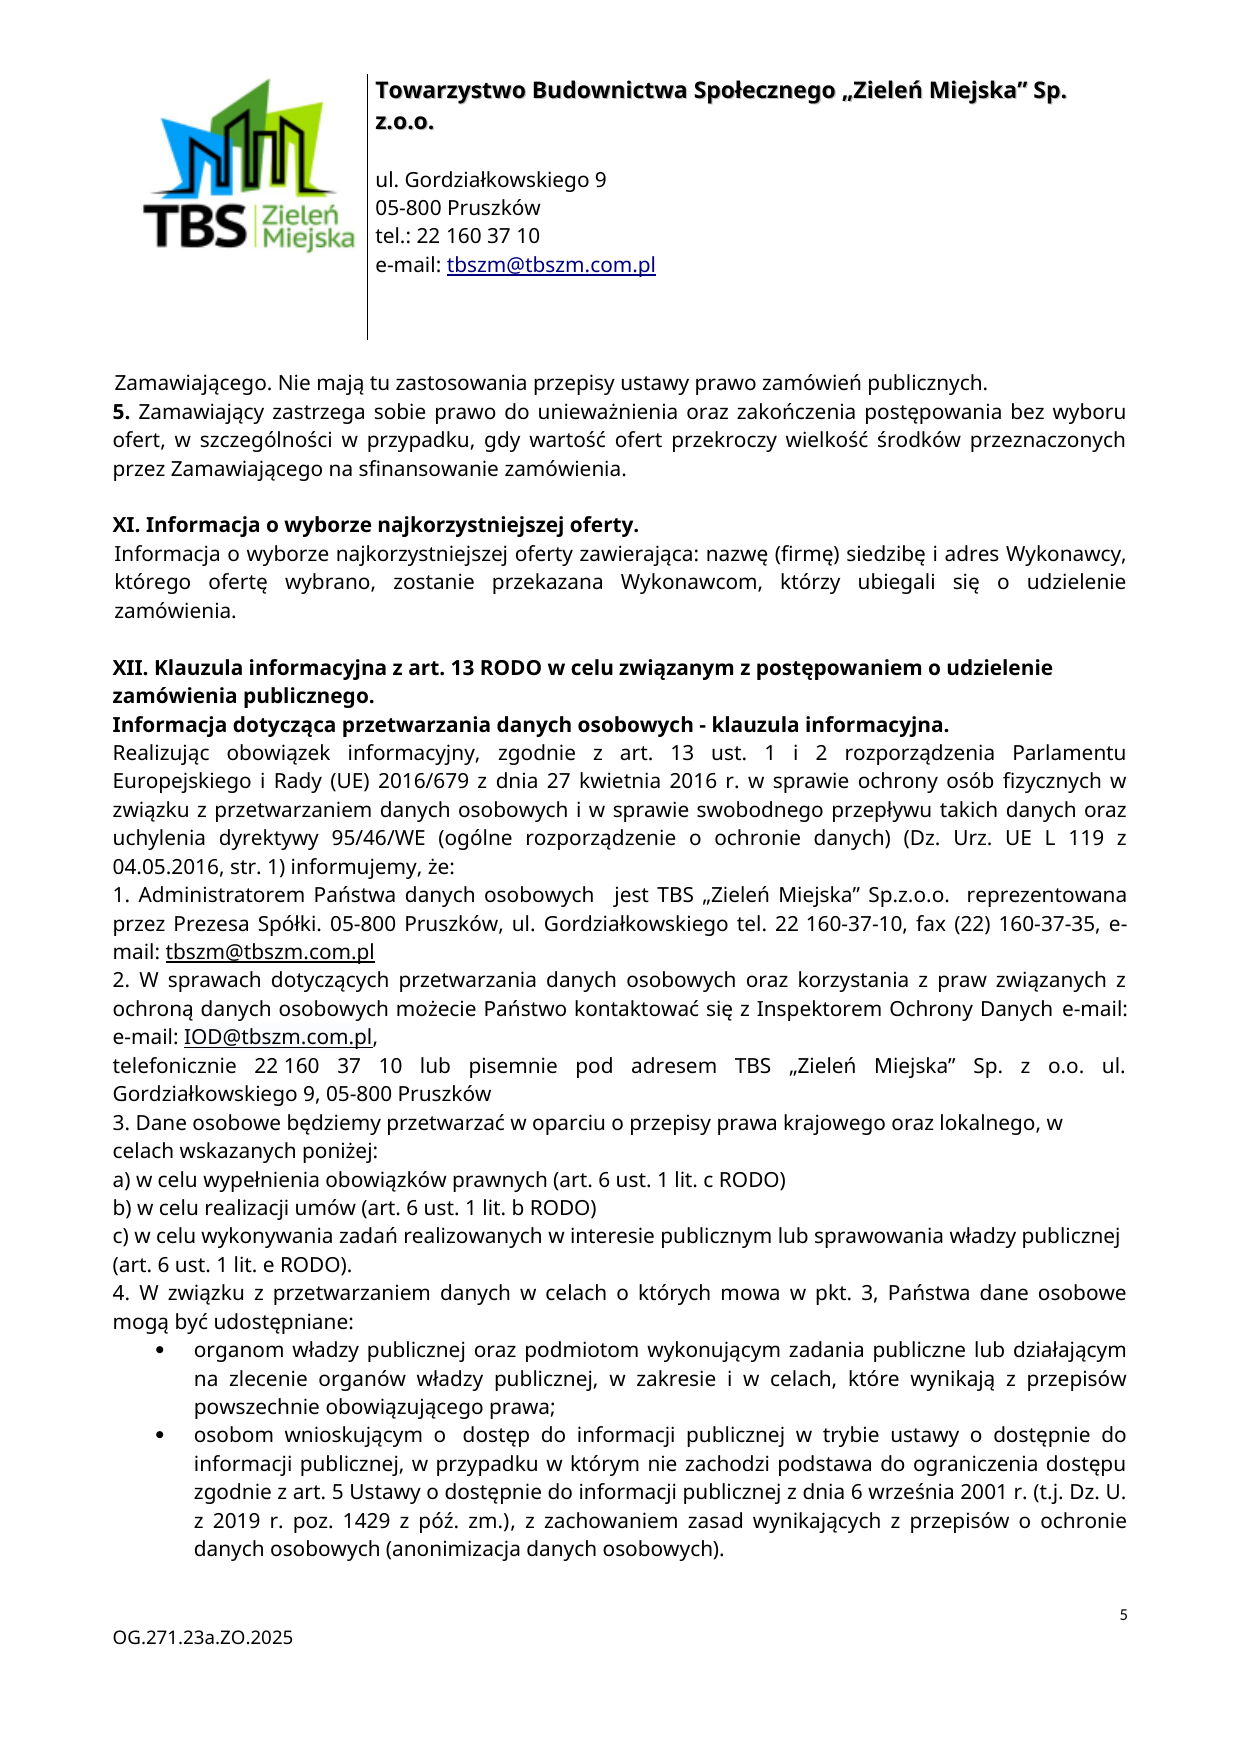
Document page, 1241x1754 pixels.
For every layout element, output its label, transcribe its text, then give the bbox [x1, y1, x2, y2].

text Zamawiającego. Nie mają tu zastosowania przepisy ustawy prawo zamówień publicznych. [114, 368, 1128, 397]
text 1. Administratorem Państwa danych osobowych jest TBS „Zieleń Miejska” Sp.z.o.o. reprezentowana przez Prezesa Spółki. 05-800 Pruszków, ul. Gordziałkowskiego tel. 22 160-37-10, fax (22) 160-37-35, e-mail: tbszm@tbszm.com.pl [112, 880, 1128, 966]
text telefonicznie 22 160 37 10 lub pisemnie pod adresem TBS „Zieleń Miejska” Sp. z o.o. ul. Gordziałkowskiego 9, 05-800 Pruszków [112, 1051, 1128, 1108]
text 5. Zamawiający zastrzega sobie prawo do unieważnienia oraz zakończenia postępowania bez wyboru ofert, w szczególności w przypadku, gdy wartość ofert przekroczy wielkość środków przeznaczonych przez Zamawiającego na sfinansowanie zamówienia. [112, 397, 1128, 482]
text Realizując obowiązek informacyjny, zgodnie z art. 13 ust. 1 i 2 rozporządzenia Parlamentu Europejskiego i Rady (UE) 2016/679 z dnia 27 kwietnia 2016 r. w sprawie ochrony osób fizycznych w związku z przetwarzaniem danych osobowych i w sprawie swobodnego przepływu takich danych oraz uchylenia dyrektywy 95/46/WE (ogólne rozporządzenie o ochronie danych) (Dz. Urz. UE L 119 z 04.05.2016, str. 1) informujemy, że: [112, 738, 1128, 880]
text 3. Dane osobowe będziemy przetwarzać w oparciu o przepisy prawa krajowego oraz lokalnego, w celach wskazanych poniżej: a) w celu wypełnienia obowiązków prawnych (art. 6 ust. 1 lit. c RODO) b) w celu realizacji umów (art. 6 ust. 1 lit. b RODO) c) w celu wykonywania zadań realizowanych w interesie publicznym lub sprawowania władzy publicznej (art. 6 ust. 1 lit. e RODO). [112, 1108, 1128, 1278]
text Informacja o wyborze najkorzystniejszej oferty zawierająca: nazwę (firmę) siedzibę i adres Wykonawcy, którego ofertę wybrano, zostanie przekazana Wykonawcom, którzy ubiegali się o udzielenie zamówienia. [114, 539, 1128, 624]
list organom władzy publicznej oraz podmiotom wykonującym zadania publiczne lub działającym na zlecenie organów władzy publicznej, w zakresie i w celach, które wynikają z przepisów powszechnie obowiązującego prawa; [156, 1335, 1128, 1421]
text XII. Klauzula informacyjna z art. 13 RODO w celu związanym z postępowaniem o udzielenie zamówienia publicznego. [112, 653, 1128, 710]
text 4. W związku z przetwarzaniem danych w celach o których mowa w pkt. 3, Państwa dane osobowe mogą być udostępniane: [112, 1278, 1128, 1335]
text XI. Informacja o wyborze najkorzystniejszej oferty. [112, 511, 1128, 539]
text Informacja dotycząca przetwarzania danych osobowych - klauzula informacyjna. [112, 710, 1128, 738]
text 2. W sprawach dotyczących przetwarzania danych osobowych oraz korzystania z praw związanych z ochroną danych osobowych możecie Państwo kontaktować się z Inspektorem Ochrony Danych e-mail: e-mail: IOD@tbszm.com.pl, [112, 966, 1128, 1051]
list osobom wnioskującym o dostęp do informacji publicznej w trybie ustawy o dostępnie do informacji publicznej, w przypadku w którym nie zachodzi podstawa do ograniczenia dostępu zgodnie z art. 5 Ustawy o dostępnie do informacji publicznej z dnia 6 września 2001 r. (t.j. Dz. U. z 2019 r. poz. 1429 z póź. zm.), z zachowaniem zasad wynikających z przepisów o ochronie danych osobowych (anonimizacja danych osobowych). [156, 1421, 1128, 1563]
